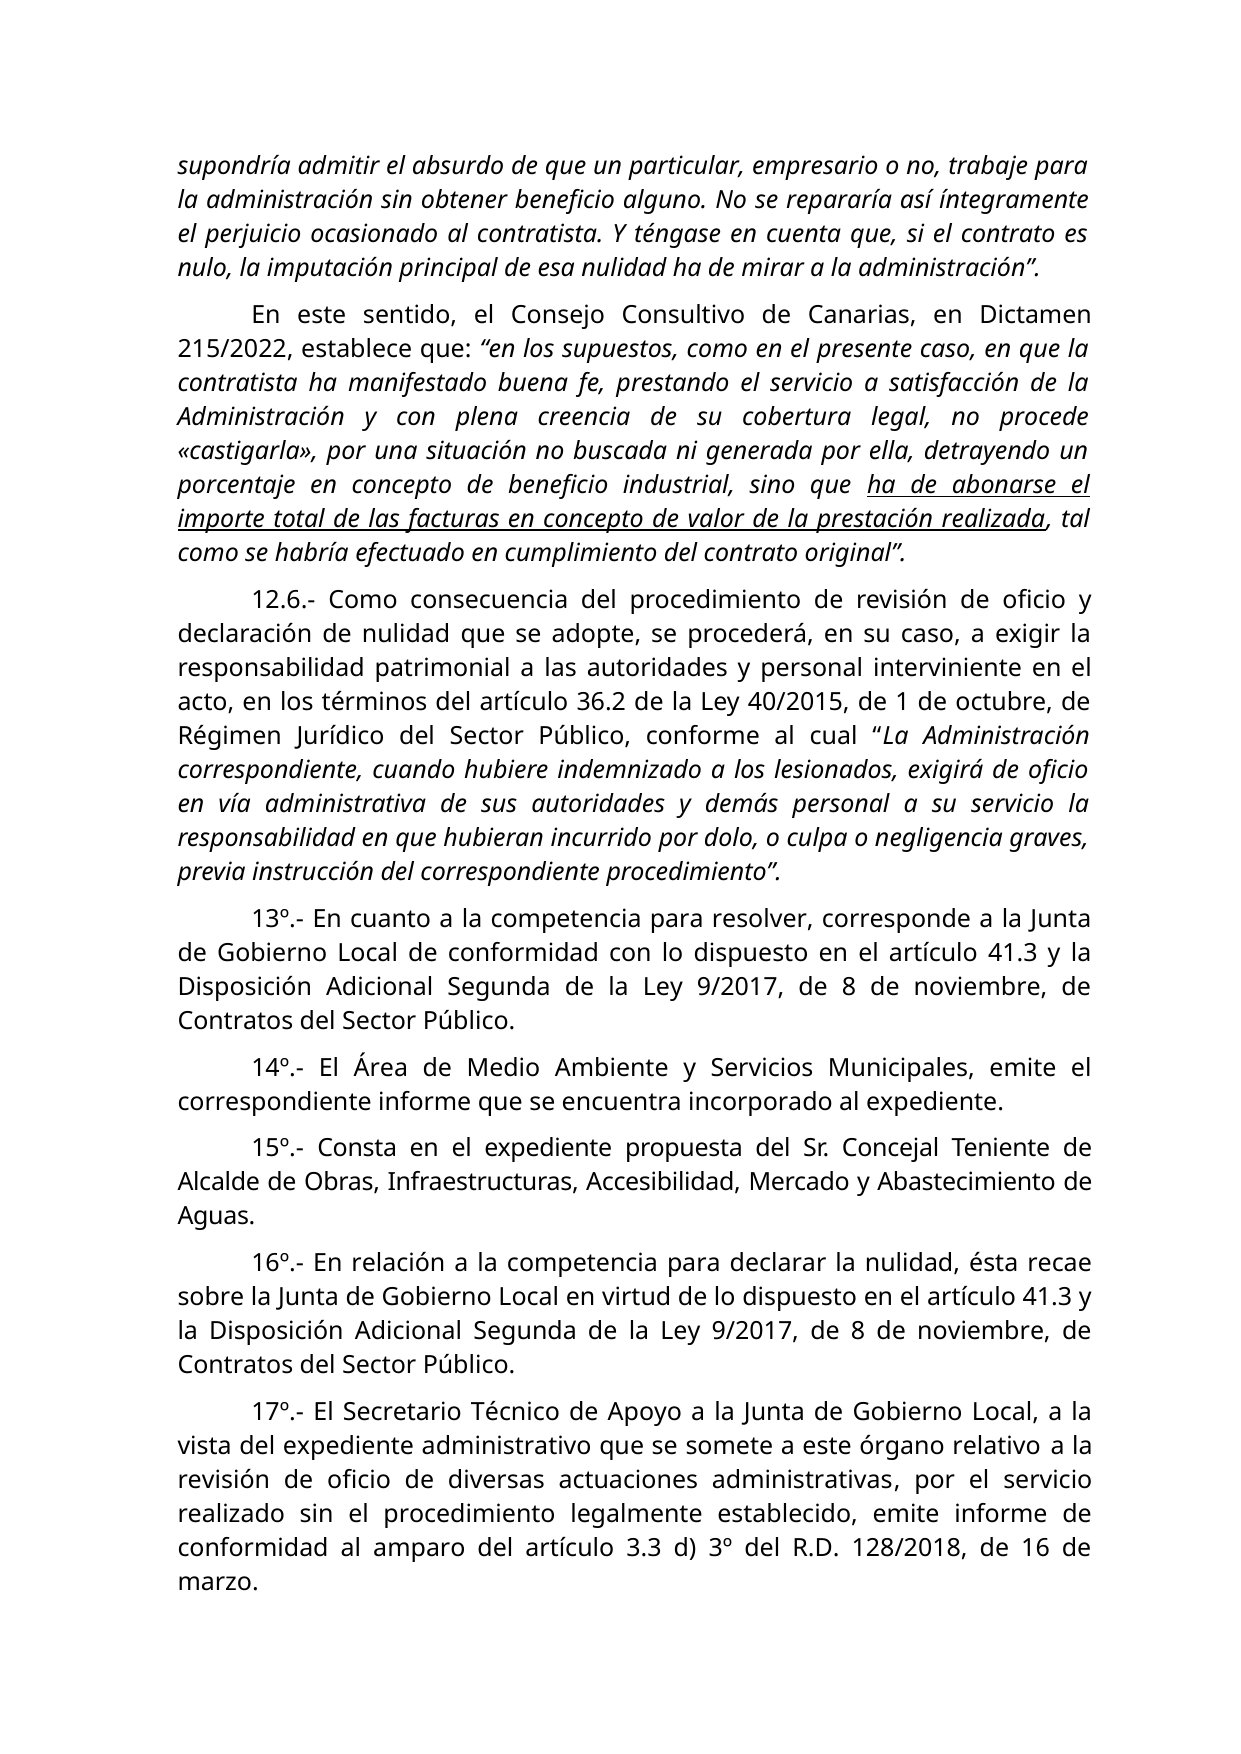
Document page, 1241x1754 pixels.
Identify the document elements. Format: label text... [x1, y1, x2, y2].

text 16º.- En relación a la competencia para declarar la nulidad, ésta recae sobre la Junta de Gobierno Local en virtud de lo dispuesto en el artículo 41.3 y la Disposición Adicional Segunda de la Ley 9/2017, de 8 de noviembre, de Contratos del Sector Público. [177, 1244, 1093, 1381]
text En este sentido, el Consejo Consultivo de Canarias, en Dictamen 215/2022, establece que: “en los supuestos, como en el presente caso, en que la contratista ha manifestado buena fe, prestando el servicio a satisfacción de la Administración y con plena creencia de su cobertura legal, no procede «castigarla», por una situación no buscada ni generada por ella, detrayendo un porcentaje en concepto de beneficio industrial, sino que ha de abonarse el importe total de las facturas en concepto de valor de la prestación realizada, tal como se habría efectuado en cumplimiento del contrato original”. [177, 296, 1093, 569]
text 14º.- El Área de Medio Ambiente y Servicios Municipales, emite el correspondiente informe que se encuentra incorporado al expediente. [177, 1049, 1093, 1117]
text supondría admitir el absurdo de que un particular, empresario o no, trabaje para la administración sin obtener beneficio alguno. No se repararía así íntegramente el perjuicio ocasionado al contratista. Y téngase en cuenta que, si el contrato es nulo, la imputación principal de esa nulidad ha de mirar a la administración”. [177, 148, 1093, 284]
text 15º.- Consta en el expediente propuesta del Sr. Concejal Teniente de Alcalde de Obras, Infraestructuras, Accesibilidad, Mercado y Abastecimiento de Aguas. [177, 1130, 1093, 1232]
text 12.6.- Como consecuencia del procedimiento de revisión de oficio y declaración de nulidad que se adopte, se procederá, en su caso, a exigir la responsabilidad patrimonial a las autoridades y personal interviniente en el acto, en los términos del artículo 36.2 de la Ley 40/2015, de 1 de octubre, de Régimen Jurídico del Sector Público, conforme al cual “La Administración correspondiente, cuando hubiere indemnizado a los lesionados, exigirá de oficio en vía administrativa de sus autoridades y demás personal a su servicio la responsabilidad en que hubieran incurrido por dolo, o culpa o negligencia graves, previa instrucción del correspondiente procedimiento”. [177, 581, 1093, 888]
text 17º.- El Secretario Técnico de Apoyo a la Junta de Gobierno Local, a la vista del expediente administrativo que se somete a este órgano relativo a la revisión de oficio de diversas actuaciones administrativas, por el servicio realizado sin el procedimiento legalmente establecido, emite informe de conformidad al amparo del artículo 3.3 d) 3º del R.D. 128/2018, de 16 de marzo. [177, 1393, 1093, 1598]
text 13º.- En cuanto a la competencia para resolver, corresponde a la Junta de Gobierno Local de conformidad con lo dispuesto en el artículo 41.3 y la Disposición Adicional Segunda de la Ley 9/2017, de 8 de noviembre, de Contratos del Sector Público. [177, 900, 1093, 1037]
